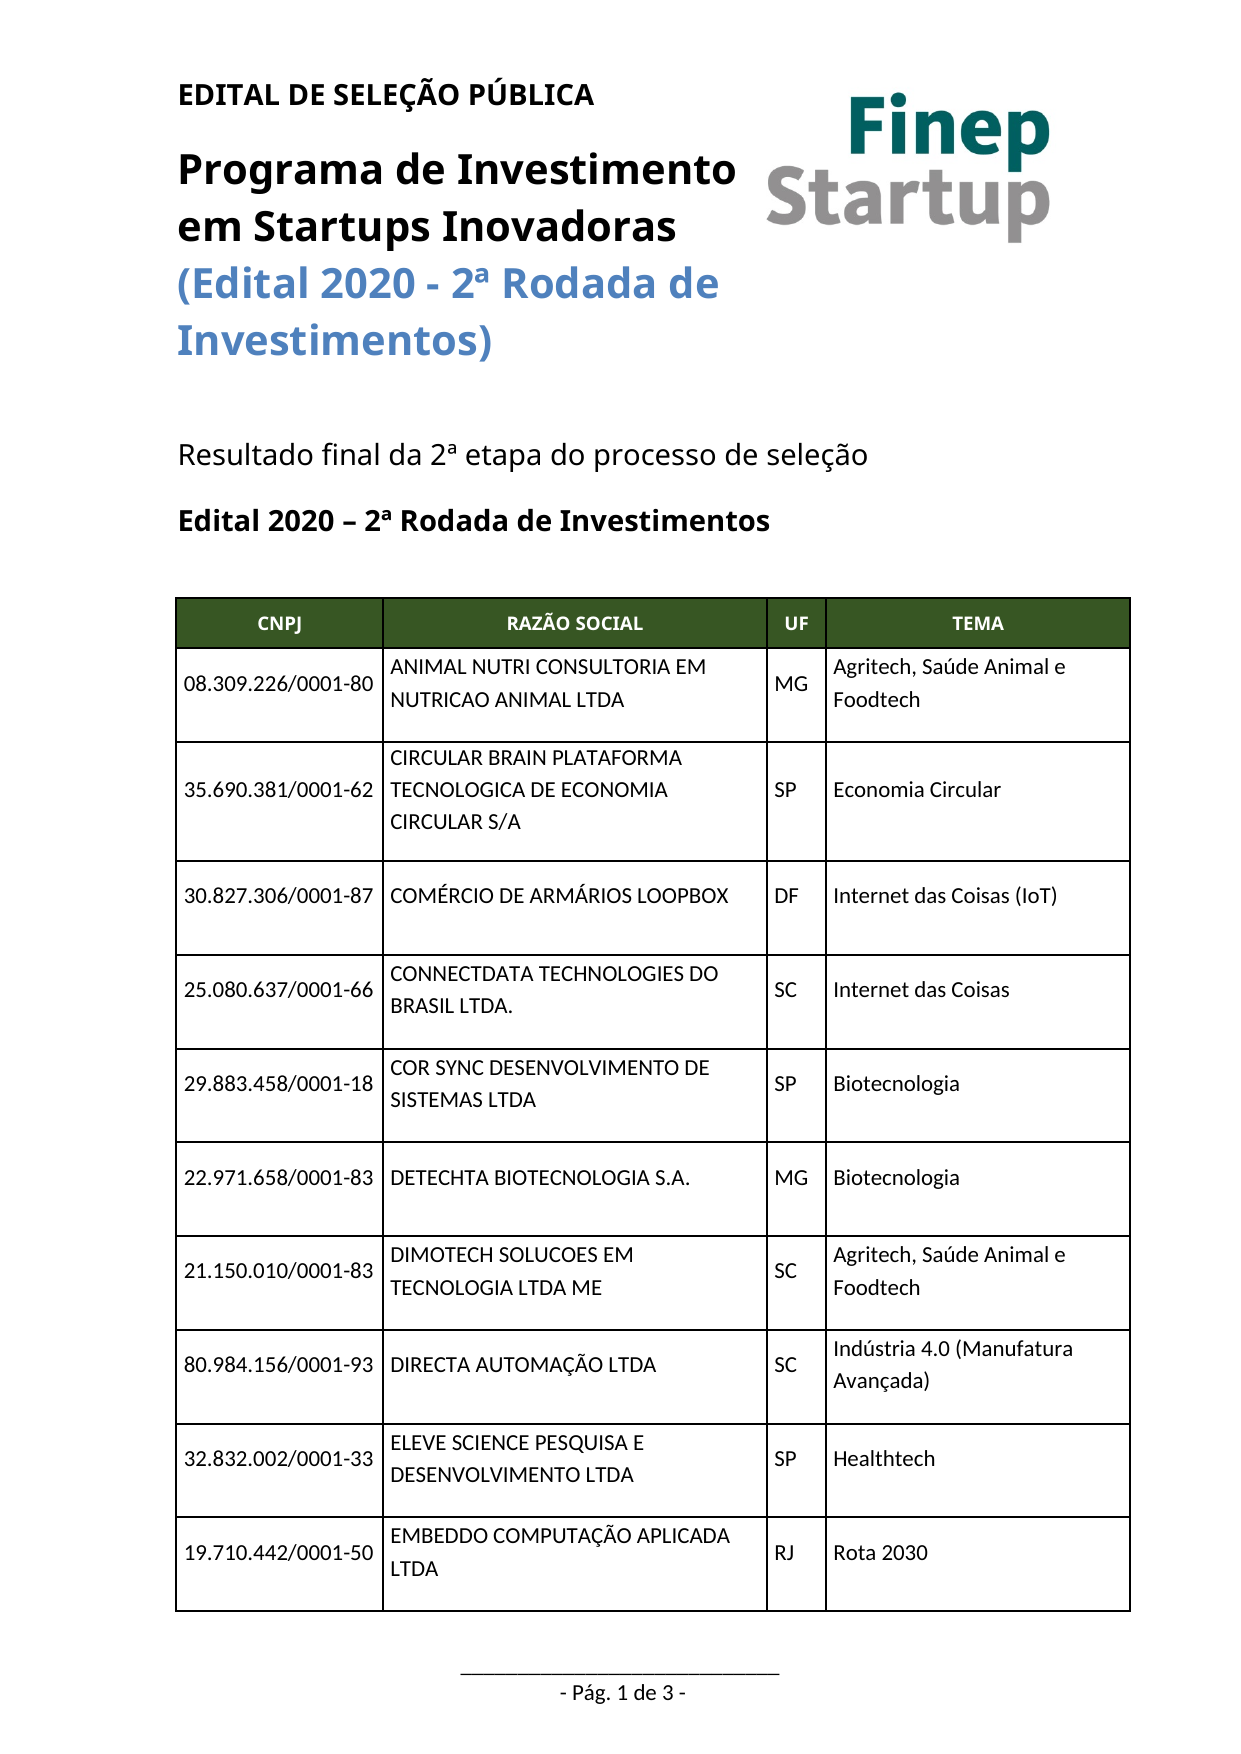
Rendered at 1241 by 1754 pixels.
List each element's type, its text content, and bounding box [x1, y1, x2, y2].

table_cell Biotecnologia [827, 1050, 1129, 1141]
text em Startups Inovadoras [177, 197, 750, 254]
table_header UF [768, 599, 825, 647]
text Programa de Investimento [177, 140, 750, 197]
table_cell SC [768, 1237, 825, 1329]
text Resultado final da 2ª etapa do processo de seleção [177, 434, 1063, 473]
table_header RAZÃO SOCIAL [384, 599, 766, 647]
table_cell Agritech, Saúde Animal e Foodtech [827, 649, 1129, 741]
table_cell CONNECTDATA TECHNOLOGIES DO BRASIL LTDA. [384, 956, 766, 1047]
table_cell DIRECTA AUTOMAÇÃO LTDA [384, 1331, 766, 1422]
table_cell COR SYNC DESENVOLVIMENTO DE SISTEMAS LTDA [384, 1050, 766, 1141]
table_cell CIRCULAR BRAIN PLATAFORMA TECNOLOGICA DE ECONOMIA CIRCULAR S/A [384, 743, 766, 860]
table_cell Agritech, Saúde Animal e Foodtech [827, 1237, 1129, 1329]
table_cell 25.080.637/0001-66 [177, 956, 382, 1047]
text (Edital 2020 - 2ª Rodada de Investimentos) [177, 254, 1063, 367]
table_cell 22.971.658/0001-83 [177, 1143, 382, 1235]
table_cell RJ [768, 1518, 825, 1610]
table_cell Internet das Coisas (IoT) [827, 862, 1129, 954]
table_cell DF [768, 862, 825, 954]
table_cell Biotecnologia [827, 1143, 1129, 1235]
table_cell COMÉRCIO DE ARMÁRIOS LOOPBOX [384, 862, 766, 954]
table_cell SP [768, 1425, 825, 1516]
text Edital 2020 – 2ª Rodada de Investimentos [177, 500, 1063, 572]
table_cell EMBEDDO COMPUTAÇÃO APLICADA LTDA [384, 1518, 766, 1610]
table_cell 30.827.306/0001-87 [177, 862, 382, 954]
table_cell DETECHTA BIOTECNOLOGIA S.A. [384, 1143, 766, 1235]
table_cell SC [768, 956, 825, 1047]
table_cell 35.690.381/0001-62 [177, 743, 382, 860]
table_cell Rota 2030 [827, 1518, 1129, 1610]
table_cell 08.309.226/0001-80 [177, 649, 382, 741]
table_cell 32.832.002/0001-33 [177, 1425, 382, 1516]
table_cell Healthtech [827, 1425, 1129, 1516]
table_cell ANIMAL NUTRI CONSULTORIA EM NUTRICAO ANIMAL LTDA [384, 649, 766, 741]
table_cell 19.710.442/0001-50 [177, 1518, 382, 1610]
table_cell 80.984.156/0001-93 [177, 1331, 382, 1422]
table_cell ELEVE SCIENCE PESQUISA E DESENVOLVIMENTO LTDA [384, 1425, 766, 1516]
table_cell Internet das Coisas [827, 956, 1129, 1047]
table_cell SP [768, 1050, 825, 1141]
table_cell SP [768, 743, 825, 860]
table_cell Economia Circular [827, 743, 1129, 860]
table_header TEMA [827, 599, 1129, 647]
table_cell DIMOTECH SOLUCOES EM TECNOLOGIA LTDA ME [384, 1237, 766, 1329]
table_cell MG [768, 649, 825, 741]
text EDITAL DE SELEÇÃO PÚBLICA [177, 74, 750, 113]
table_cell 21.150.010/0001-83 [177, 1237, 382, 1329]
table_cell 29.883.458/0001-18 [177, 1050, 382, 1141]
table_cell Indústria 4.0 (Manufatura Avançada) [827, 1331, 1129, 1422]
table_cell MG [768, 1143, 825, 1235]
table_header CNPJ [177, 599, 382, 647]
table_cell SC [768, 1331, 825, 1422]
